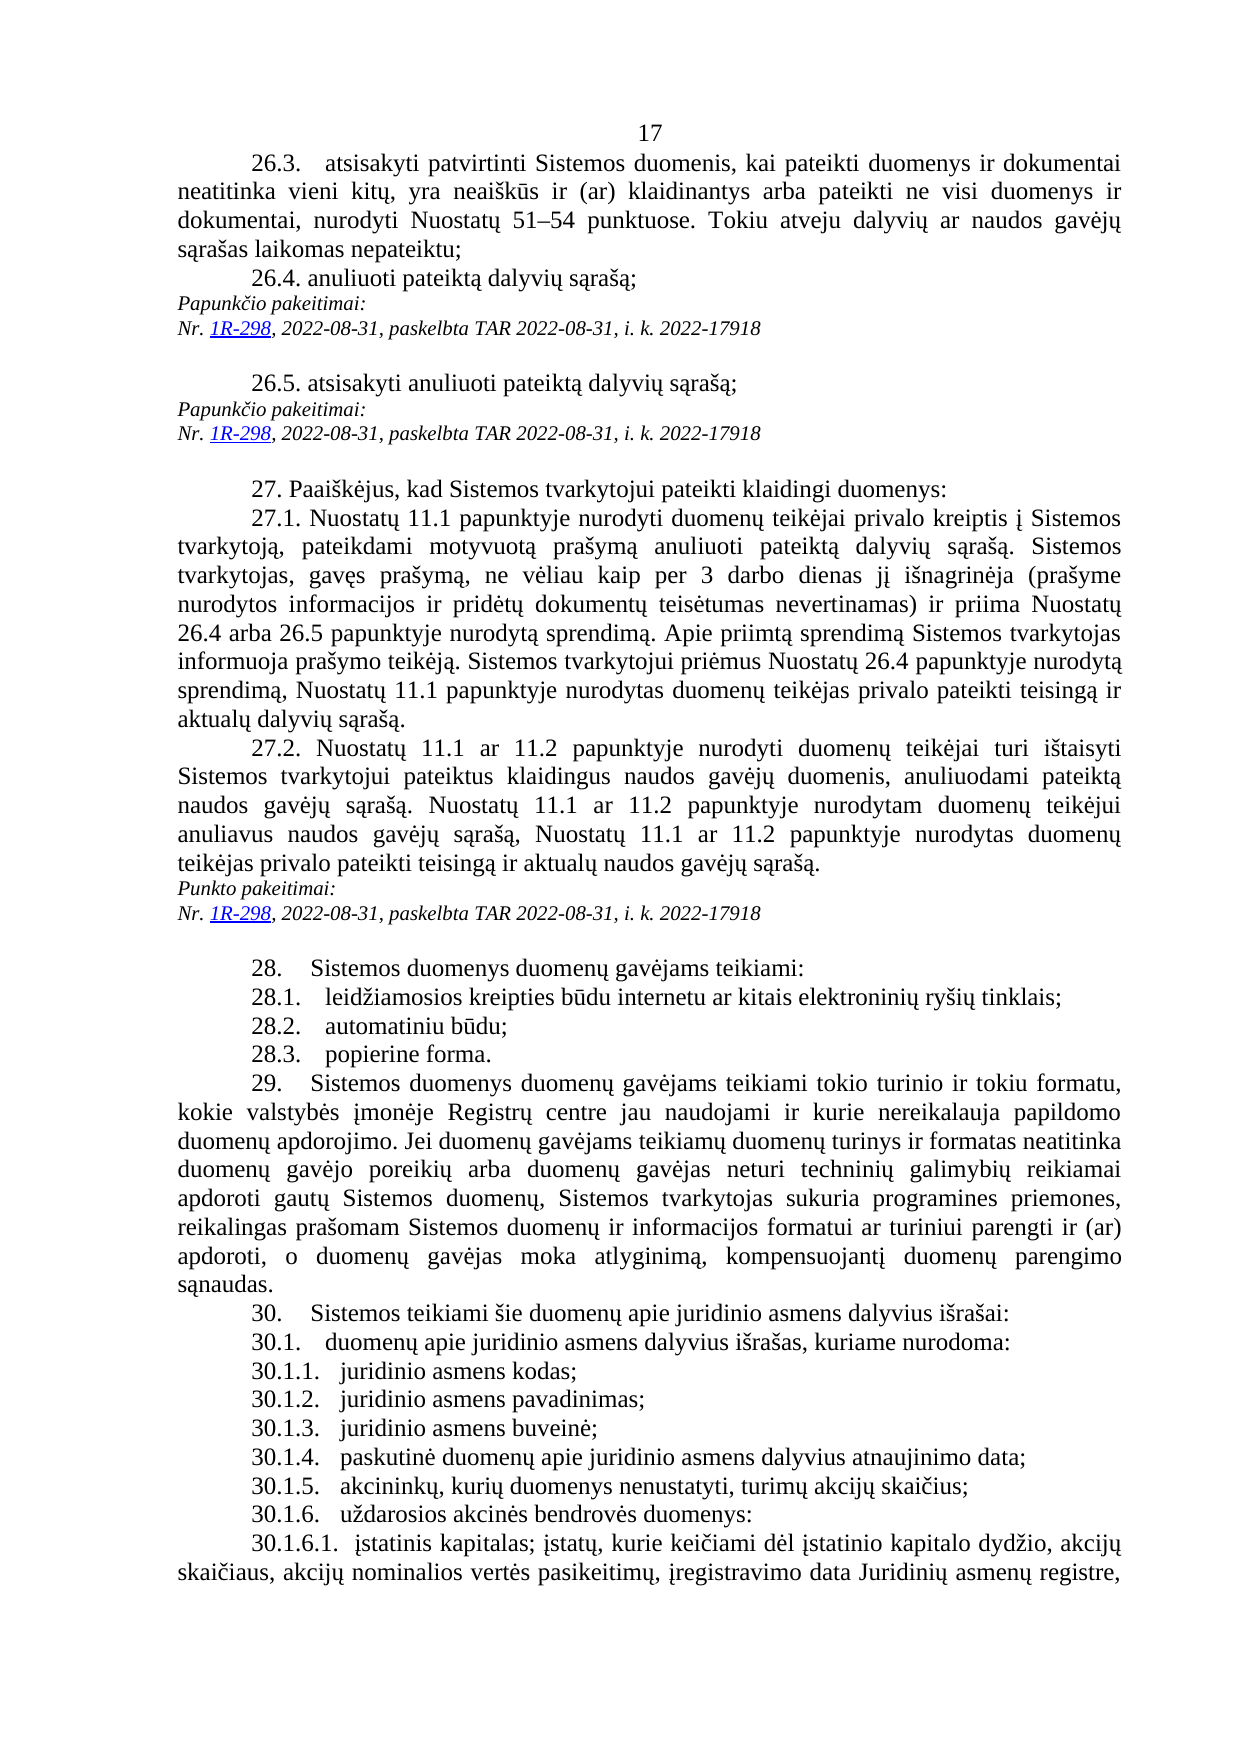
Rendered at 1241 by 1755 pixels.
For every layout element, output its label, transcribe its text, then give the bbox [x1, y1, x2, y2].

text 30.1.1. juridinio asmens kodas; [177, 1356, 1122, 1384]
text 26.4. anuliuoti pateiktą dalyvių sąrašą; [177, 263, 1122, 291]
text 30.1. duomenų apie juridinio asmens dalyvius išrašas, kuriame nurodoma: [177, 1327, 1122, 1356]
text 30.1.5. akcininkų, kurių duomenys nenustatyti, turimų akcijų skaičius; [177, 1471, 1122, 1499]
text 28. Sistemos duomenys duomenų gavėjams teikiami: [177, 953, 1122, 982]
text 30.1.3. juridinio asmens buveinė; [177, 1413, 1122, 1442]
text 28.2. automatiniu būdu; [177, 1011, 1122, 1039]
text 28.3. popierine forma. [177, 1039, 1122, 1068]
text 26.3. atsisakyti patvirtinti Sistemos duomenis, kai pateikti duomenys ir dokumentai neatitinka vieni kitų, yra neaiškūs ir (ar) klaidinantys arba pateikti ne visi duomenys ir dokumentai, nurodyti Nuostatų 51–54 punktuose. Tokiu atveju dalyvių ar naudos gavėjų sąrašas laikomas nepateiktu; [177, 148, 1122, 263]
text 30.1.2. juridinio asmens pavadinimas; [177, 1384, 1122, 1413]
text 30.1.6.1. įstatinis kapitalas; įstatų, kurie keičiami dėl įstatinio kapitalo dydžio, akcijų skaičiaus, akcijų nominalios vertės pasikeitimų, įregistravimo data Juridinių asmenų registre, [177, 1528, 1122, 1586]
text Nr. 1R-298, 2022-08-31, paskelbta TAR 2022-08-31, i. k. 2022-17918 [177, 421, 1122, 445]
text 27.1. Nuostatų 11.1 papunktyje nurodyti duomenų teikėjai privalo kreiptis į Sistemos tvarkytoją, pateikdami motyvuotą prašymą anuliuoti pateiktą dalyvių sąrašą. Sistemos tvarkytojas, gavęs prašymą, ne vėliau kaip per 3 darbo dienas jį išnagrinėja (prašyme nurodytos informacijos ir pridėtų dokumentų teisėtumas nevertinamas) ir priima Nuostatų 26.4 arba 26.5 papunktyje nurodytą sprendimą. Apie priimtą sprendimą Sistemos tvarkytojas informuoja prašymo teikėją. Sistemos tvarkytojui priėmus Nuostatų 26.4 papunktyje nurodytą sprendimą, Nuostatų 11.1 papunktyje nurodytas duomenų teikėjas privalo pateikti teisingą ir aktualų dalyvių sąrašą. [177, 503, 1122, 733]
text 27.2. Nuostatų 11.1 ar 11.2 papunktyje nurodyti duomenų teikėjai turi ištaisyti Sistemos tvarkytojui pateiktus klaidingus naudos gavėjų duomenis, anuliuodami pateiktą naudos gavėjų sąrašą. Nuostatų 11.1 ar 11.2 papunktyje nurodytam duomenų teikėjui anuliavus naudos gavėjų sąrašą, Nuostatų 11.1 ar 11.2 papunktyje nurodytas duomenų teikėjas privalo pateikti teisingą ir aktualų naudos gavėjų sąrašą. [177, 733, 1122, 876]
text 27. Paaiškėjus, kad Sistemos tvarkytojui pateikti klaidingi duomenys: [177, 474, 1122, 503]
text Nr. 1R-298, 2022-08-31, paskelbta TAR 2022-08-31, i. k. 2022-17918 [177, 315, 1122, 339]
text 29. Sistemos duomenys duomenų gavėjams teikiami tokio turinio ir tokiu formatu, kokie valstybės įmonėje Registrų centre jau naudojami ir kurie nereikalauja papildomo duomenų apdorojimo. Jei duomenų gavėjams teikiamų duomenų turinys ir formatas neatitinka duomenų gavėjo poreikių arba duomenų gavėjas neturi techninių galimybių reikiamai apdoroti gautų Sistemos duomenų, Sistemos tvarkytojas sukuria programines priemones, reikalingas prašomam Sistemos duomenų ir informacijos formatui ar turiniui parengti ir (ar) apdoroti, o duomenų gavėjas moka atlyginimą, kompensuojantį duomenų parengimo sąnaudas. [177, 1068, 1122, 1298]
text Punkto pakeitimai: [177, 876, 1122, 900]
text Papunkčio pakeitimai: [177, 291, 1122, 315]
text 30.1.6. uždarosios akcinės bendrovės duomenys: [177, 1499, 1122, 1528]
text Nr. 1R-298, 2022-08-31, paskelbta TAR 2022-08-31, i. k. 2022-17918 [177, 900, 1122, 924]
text Papunkčio pakeitimai: [177, 397, 1122, 421]
text 30.1.4. paskutinė duomenų apie juridinio asmens dalyvius atnaujinimo data; [177, 1442, 1122, 1471]
text 30. Sistemos teikiami šie duomenų apie juridinio asmens dalyvius išrašai: [177, 1298, 1122, 1327]
text 28.1. leidžiamosios kreipties būdu internetu ar kitais elektroninių ryšių tinklais; [177, 982, 1122, 1011]
text 26.5. atsisakyti anuliuoti pateiktą dalyvių sąrašą; [177, 368, 1122, 397]
